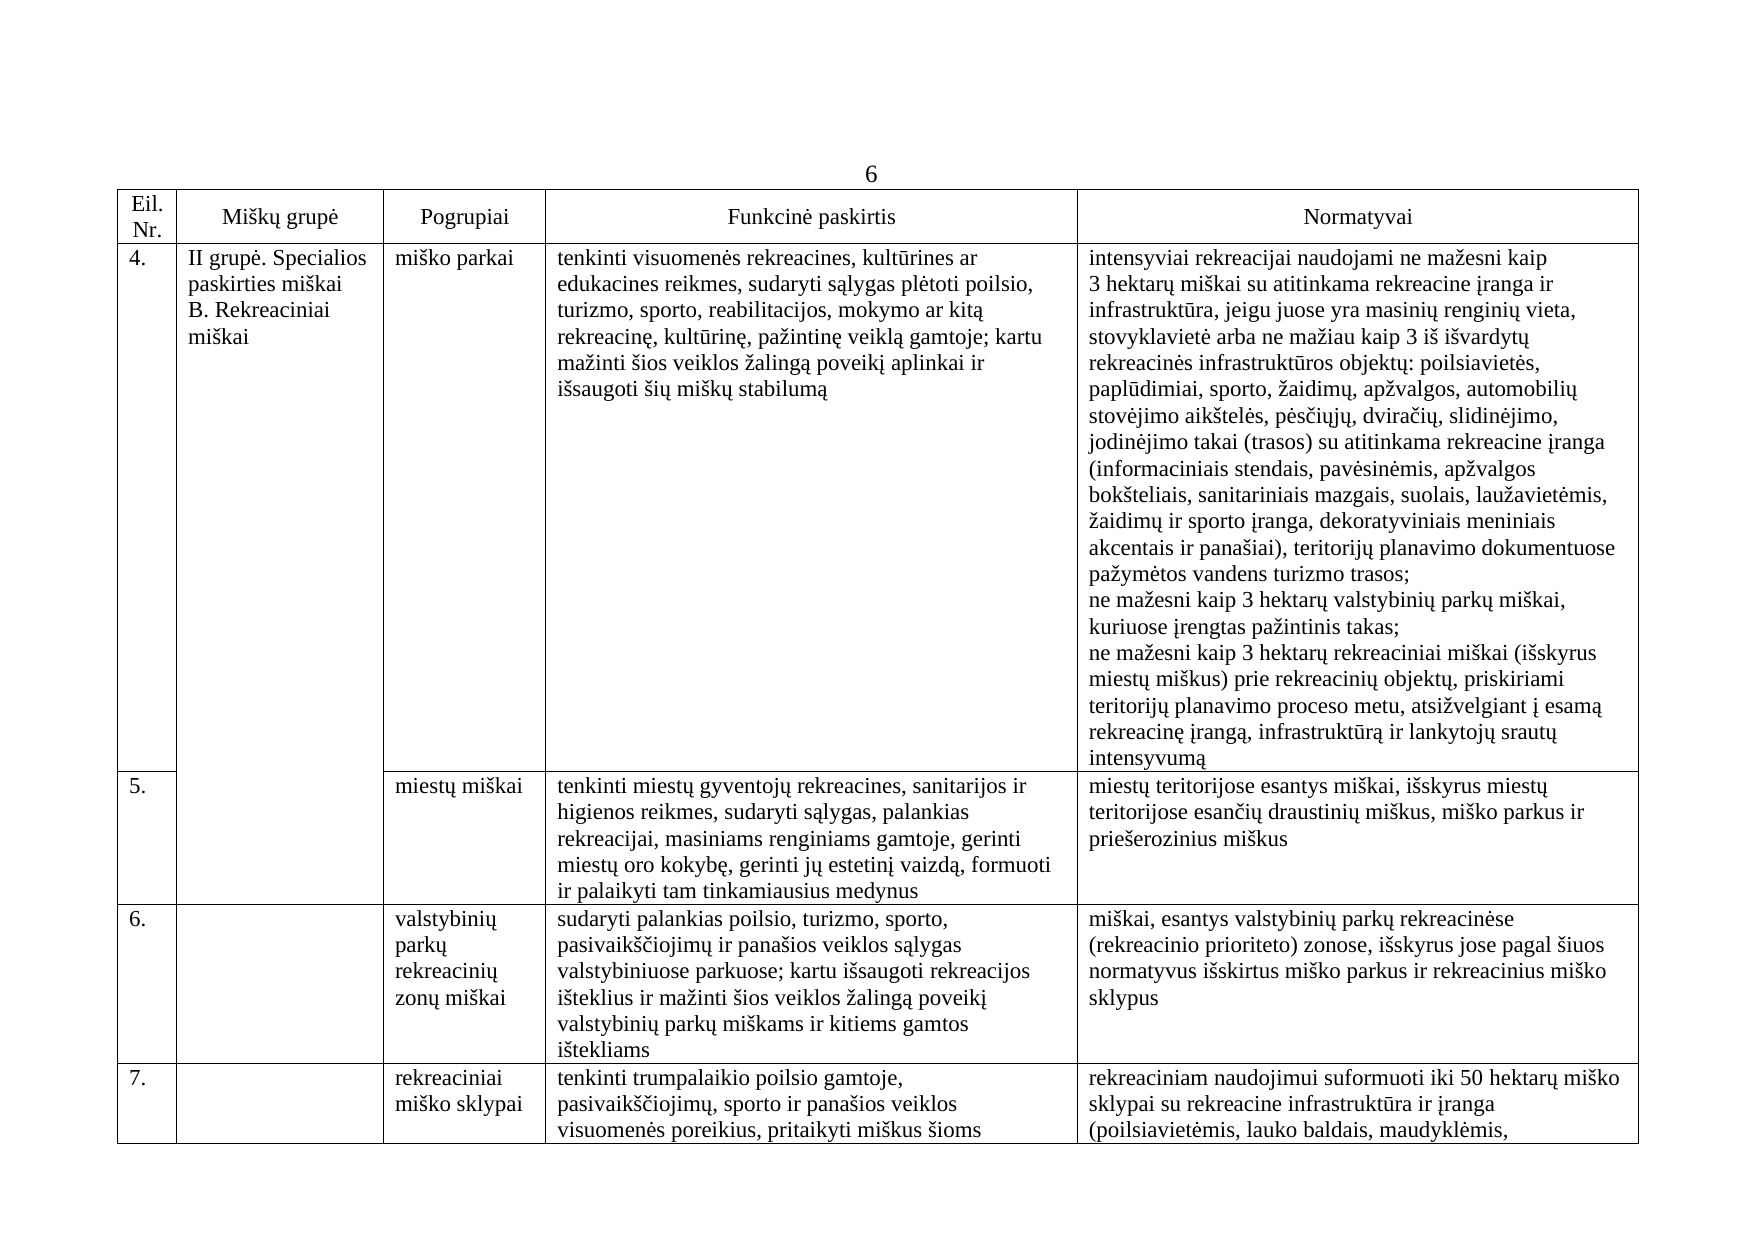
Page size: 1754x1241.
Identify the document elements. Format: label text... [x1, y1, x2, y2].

table_cell tenkinti trumpalaikio poilsio gamtoje, pasivaikščiojimų, sporto ir panašios veiklos visuomenės poreikius, pritaikyti miškus šioms [546, 1064, 1077, 1143]
table_cell tenkinti visuomenės rekreacines, kultūrines ar edukacines reikmes, sudaryti sąlygas plėtoti poilsio, turizmo, sporto, reabilitacijos, mokymo ar kitą rekreacinę, kultūrinę, pažintinę veiklą gamtoje; kartu mažinti šios veiklos žalingą poveikį aplinkai ir išsaugoti šių miškų stabilumą [546, 244, 1077, 771]
table_cell 4. [118, 244, 176, 771]
table_cell tenkinti miestų gyventojų rekreacines, sanitarijos ir higienos reikmes, sudaryti sąlygas, palankias rekreacijai, masiniams renginiams gamtoje, gerinti miestų oro kokybę, gerinti jų estetinį vaizdą, formuoti ir palaikyti tam tinkamiausius medynus [546, 772, 1077, 904]
table_header Miškų grupė [177, 190, 383, 243]
table_header Normatyvai [1078, 190, 1638, 243]
table_cell [177, 771, 383, 904]
table_header Pogrupiai [384, 190, 545, 243]
table_cell [177, 905, 383, 1063]
table_cell 7. [118, 1064, 176, 1143]
table_cell [177, 1064, 383, 1143]
table_cell rekreaciniam naudojimui suformuoti iki 50 hektarų miško sklypai su rekreacine infrastruktūra ir įranga (poilsiavietėmis, lauko baldais, maudyklėmis, [1078, 1064, 1638, 1143]
table_cell 5. [118, 772, 176, 904]
table_cell rekreaciniai miško sklypai [384, 1064, 545, 1143]
table_cell miestų miškai [384, 772, 545, 904]
table_cell valstybinių parkų rekreacinių zonų miškai [384, 905, 545, 1063]
table_cell sudaryti palankias poilsio, turizmo, sporto, pasivaikščiojimų ir panašios veiklos sąlygas valstybiniuose parkuose; kartu išsaugoti rekreacijos išteklius ir mažinti šios veiklos žalingą poveikį valstybinių parkų miškams ir kitiems gamtos ištekliams [546, 905, 1077, 1063]
table_cell miškai, esantys valstybinių parkų rekreacinėse (rekreacinio prioriteto) zonose, išskyrus jose pagal šiuos normatyvus išskirtus miško parkus ir rekreacinius miško sklypus [1078, 905, 1638, 1063]
table_header Eil. Nr. [118, 190, 176, 243]
table_cell II grupė. Specialios paskirties miškai B. Rekreaciniai miškai [177, 244, 383, 771]
table_cell intensyviai rekreacijai naudojami ne mažesni kaip 3 hektarų miškai su atitinkama rekreacine įranga ir infrastruktūra, jeigu juose yra masinių renginių vieta, stovyklavietė arba ne mažiau kaip 3 iš išvardytų rekreacinės infrastruktūros objektų: poilsiavietės, paplūdimiai, sporto, žaidimų, apžvalgos, automobilių stovėjimo aikštelės, pėsčiųjų, dviračių, slidinėjimo, jodinėjimo takai (trasos) su atitinkama rekreacine įranga (informaciniais stendais, pavėsinėmis, apžvalgos bokšteliais, sanitariniais mazgais, suolais, laužavietėmis, žaidimų ir sporto įranga, dekoratyviniais meniniais akcentais ir panašiai), teritorijų planavimo dokumentuose pažymėtos vandens turizmo trasos; ne mažesni kaip 3 hektarų valstybinių parkų miškai, kuriuose įrengtas pažintinis takas; ne mažesni kaip 3 hektarų rekreaciniai miškai (išskyrus miestų miškus) prie rekreacinių objektų, priskiriami teritorijų planavimo proceso metu, atsižvelgiant į esamą rekreacinę įrangą, infrastruktūrą ir lankytojų srautų intensyvumą [1078, 244, 1638, 771]
table_cell 6. [118, 905, 176, 1063]
table_header Funkcinė paskirtis [546, 190, 1077, 243]
table_cell miško parkai [384, 244, 545, 771]
table_cell miestų teritorijose esantys miškai, išskyrus miestų teritorijose esančių draustinių miškus, miško parkus ir priešerozinius miškus [1078, 772, 1638, 904]
